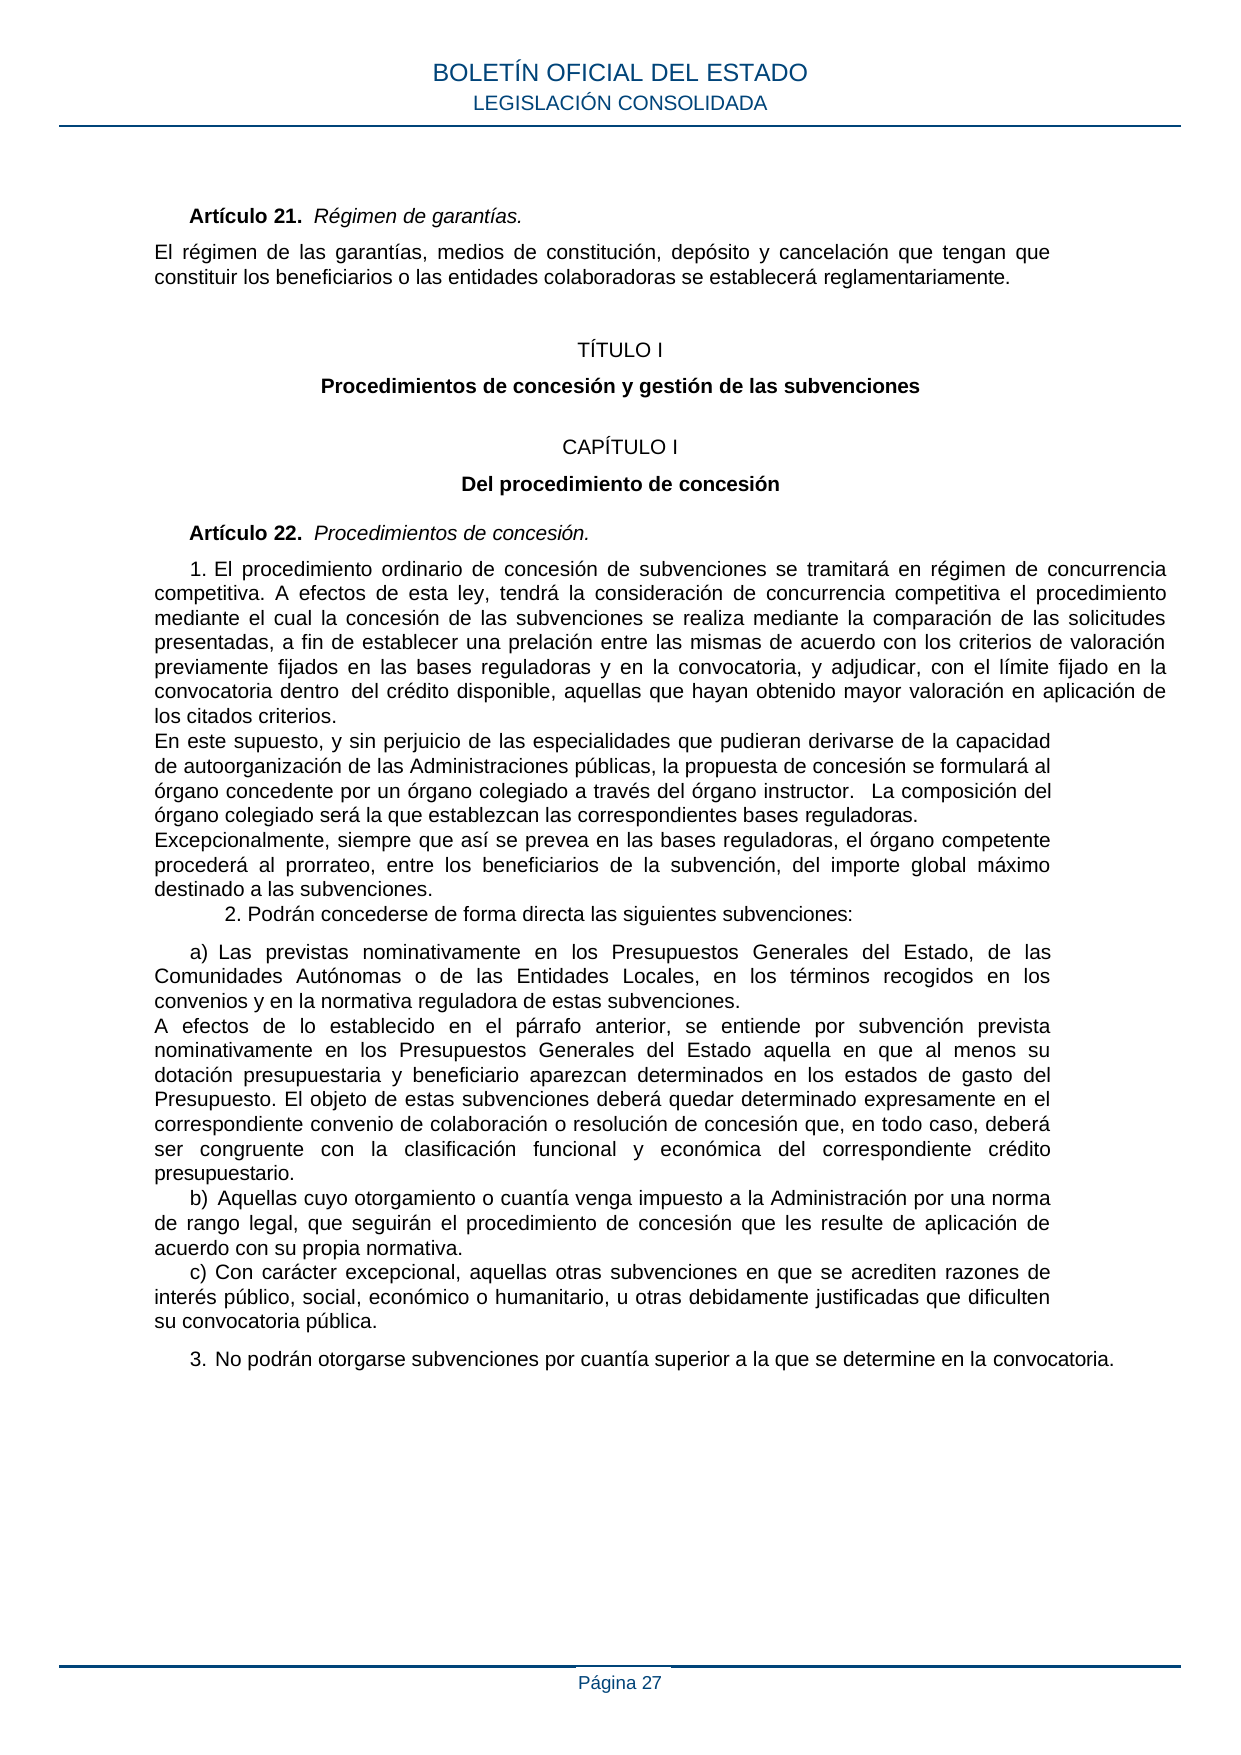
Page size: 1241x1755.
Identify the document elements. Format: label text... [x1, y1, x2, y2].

text Artículo 22. Procedimientos de concesión. [189, 520, 1168, 544]
text El régimen de las garantías, medios de constitución, depósito y cancelación que tengan que constituir los beneficiarios o las entidades colaboradoras se establecerá reglamentariamente. [154, 240, 1052, 289]
subtitle Del procedimiento de concesión [396, 472, 844, 496]
list Las previstas nominativamente en los Presupuestos Generales del Estado, de las Comunidades Autónomas o de las Entidades Locales, en los términos recogidos en los convenios y en la normativa reguladora de estas subvenciones. [154, 939, 1052, 1013]
list El procedimiento ordinario de concesión de subvenciones se tramitará en régimen de concurrencia competitiva. A efectos de esta ley, tendrá la consideración de concurrencia competitiva el procedimiento mediante el cual la concesión de las subvenciones se realiza mediante la comparación de las solicitudes presentadas, a fin de establecer una prelación entre las mismas de acuerdo con los criterios de valoración previamente fijados en las bases reguladoras y en la convocatoria, y adjudicar, con el límite fijado en la convocatoria dentro del crédito disponible, aquellas que hayan obtenido mayor valoración en aplicación de los citados criterios. [154, 556, 1168, 728]
list No podrán otorgarse subvenciones por cuantía superior a la que se determine en la convocatoria. [154, 1347, 1168, 1371]
text TÍTULO I [396, 338, 844, 362]
text CAPÍTULO I [396, 435, 844, 459]
subtitle Procedimientos de concesión y gestión de las subvenciones [257, 374, 984, 398]
text Artículo 21. Régimen de garantías. [189, 204, 1168, 228]
list Con carácter excepcional, aquellas otras subvenciones en que se acrediten razones de interés público, social, económico o humanitario, u otras debidamente justificadas que dificulten su convocatoria pública. [154, 1260, 1052, 1333]
list Podrán concederse de forma directa las siguientes subvenciones: [224, 902, 1168, 926]
text En este supuesto, y sin perjuicio de las especialidades que pudieran derivarse de la capacidad de autoorganización de las Administraciones públicas, la propuesta de concesión se formulará al órgano concedente por un órgano colegiado a través del órgano instructor. La composición del órgano colegiado será la que establezcan las correspondientes bases reguladoras. [154, 729, 1052, 827]
text Excepcionalmente, siempre que así se prevea en las bases reguladoras, el órgano competente procederá al prorrateo, entre los beneficiarios de la subvención, del importe global máximo destinado a las subvenciones. [154, 828, 1052, 901]
list Aquellas cuyo otorgamiento o cuantía venga impuesto a la Administración por una norma de rango legal, que seguirán el procedimiento de concesión que les resulte de aplicación de acuerdo con su propia normativa. [154, 1186, 1052, 1259]
text A efectos de lo establecido en el párrafo anterior, se entiende por subvención prevista nominativamente en los Presupuestos Generales del Estado aquella en que al menos su dotación presupuestaria y beneficiario aparezcan determinados en los estados de gasto del Presupuesto. El objeto de estas subvenciones deberá quedar determinado expresamente en el correspondiente convenio de colaboración o resolución de concesión que, en todo caso, deberá ser congruente con la clasificación funcional y económica del correspondiente crédito presupuestario. [154, 1013, 1052, 1185]
